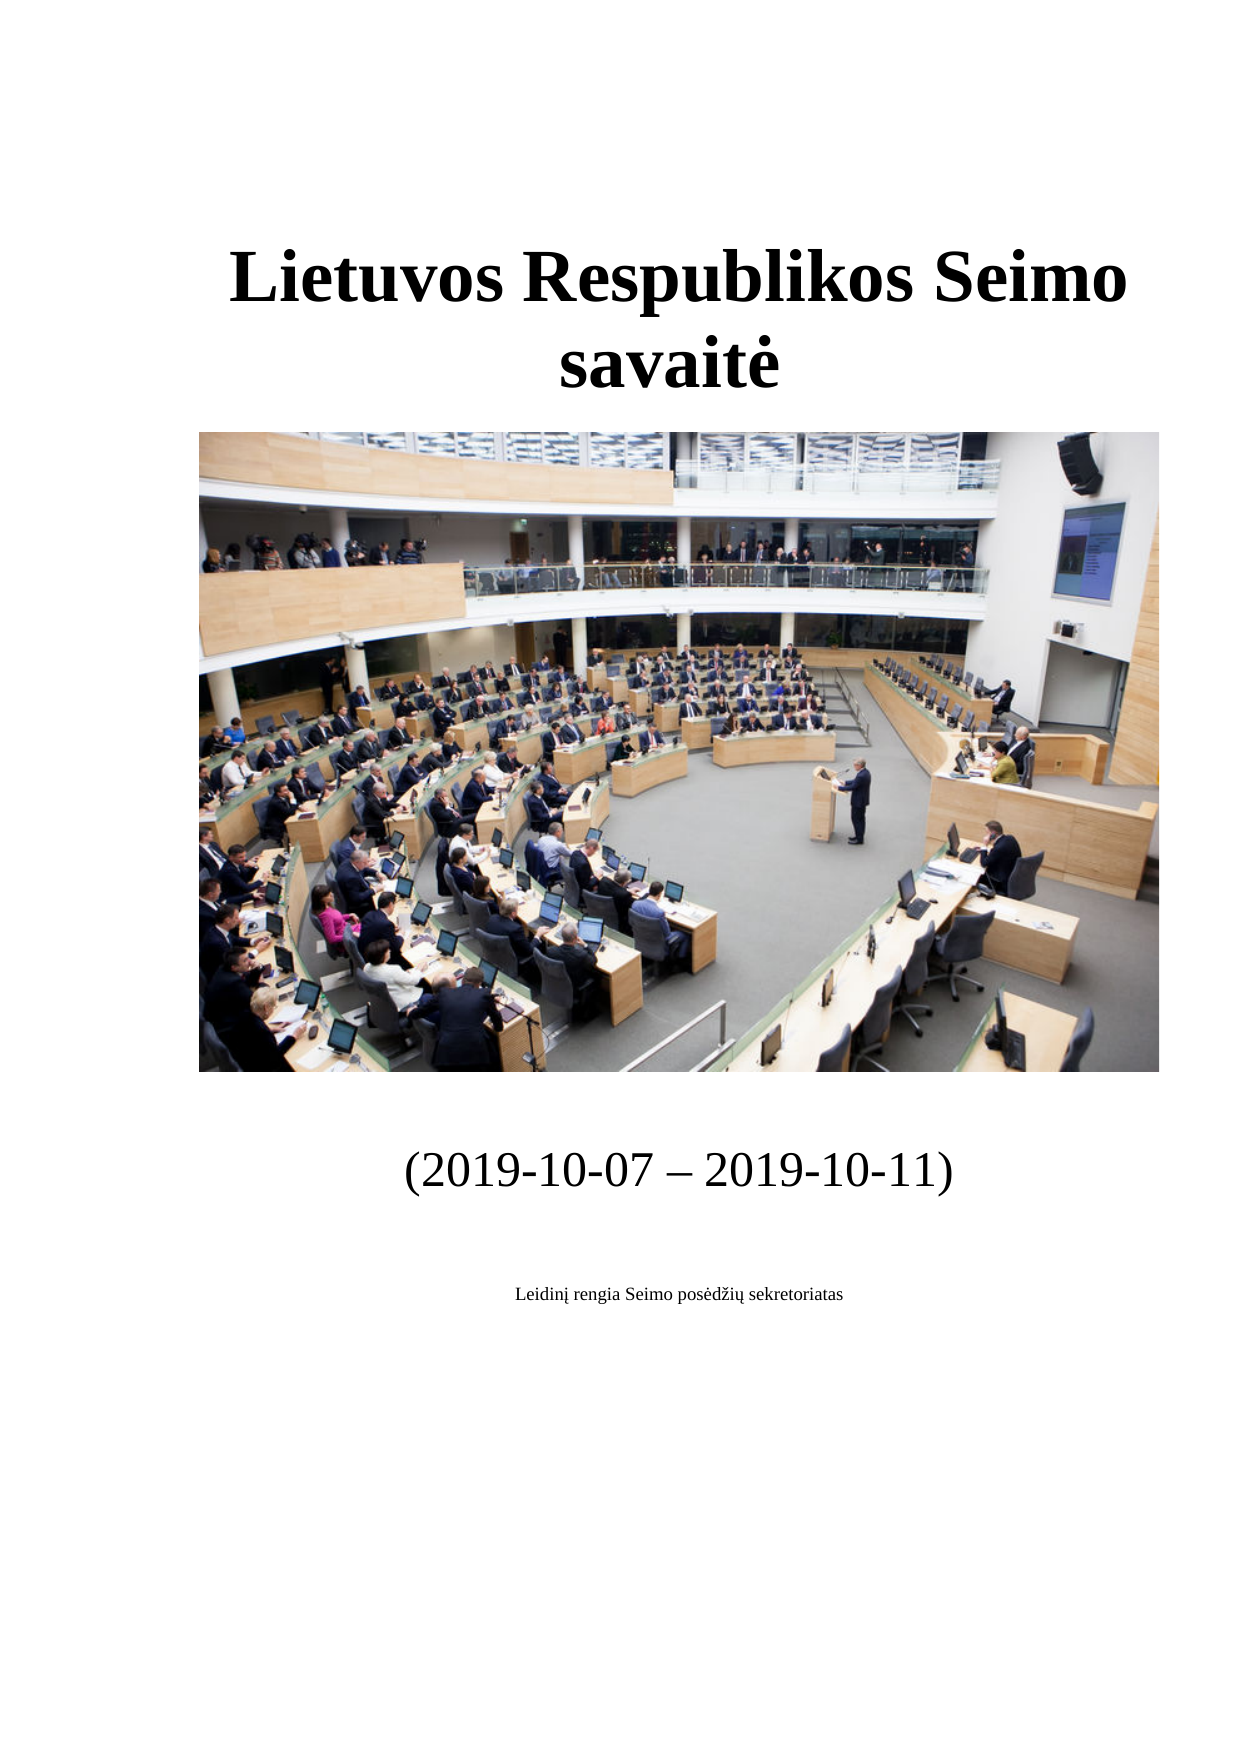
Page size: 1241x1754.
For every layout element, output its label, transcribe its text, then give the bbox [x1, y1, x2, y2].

text Leidinį rengia Seimo posėdžių sekretoriatas [177, 1283, 1181, 1304]
text (2019-10-07 – 2019-10-11) [177, 1139, 1181, 1197]
text Lietuvos Respublikos Seimo savaitė [177, 232, 1181, 404]
